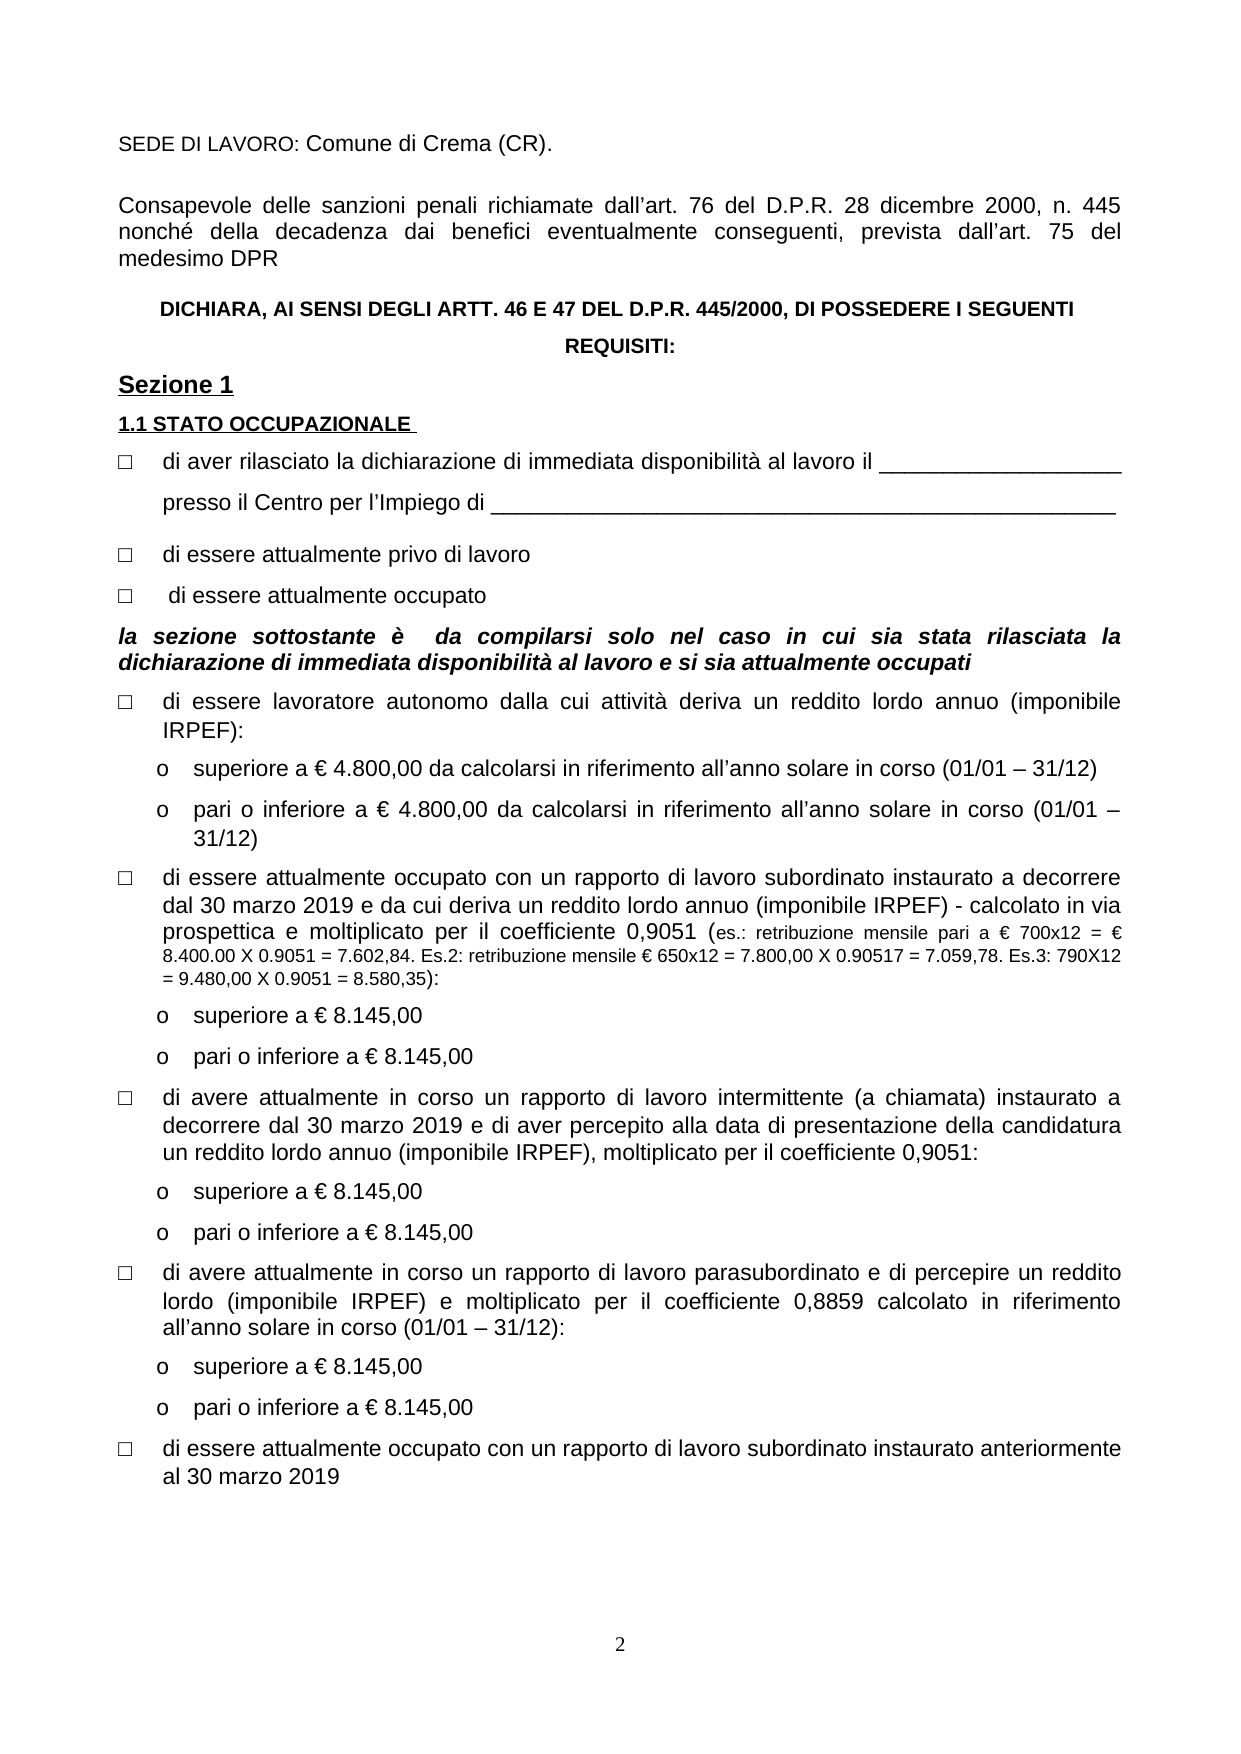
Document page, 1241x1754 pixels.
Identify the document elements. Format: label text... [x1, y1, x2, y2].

list di essere lavoratore autonomo dalla cui attività deriva un reddito lordo annuo (imponibile IRPEF): [118, 688, 1122, 743]
list di aver rilasciato la dichiarazione di immediata disponibilità al lavoro il ___________________ presso il Centro per l’Impiego di _________________________________________________ [118, 448, 1122, 516]
list di essere attualmente occupato con un rapporto di lavoro subordinato instaurato anteriormente al 30 marzo 2019 [118, 1434, 1122, 1489]
list superiore a € 4.800,00 da calcolarsi in riferimento all’anno solare in corso (01/01 – 31/12) [156, 755, 1122, 784]
text SEDE DI LAVORO: Comune di Crema (CR). [118, 129, 1122, 156]
list superiore a € 8.145,00 [156, 1353, 1122, 1381]
list di avere attualmente in corso un rapporto di lavoro intermittente (a chiamata) instaurato a decorrere dal 30 marzo 2019 e di aver percepito alla data di presentazione della candidatura un reddito lordo annuo (imponibile IRPEF), moltiplicato per il coefficiente 0,9051: [118, 1084, 1122, 1165]
list di avere attualmente in corso un rapporto di lavoro parasubordinato e di percepire un reddito lordo (imponibile IRPEF) e moltiplicato per il coefficiente 0,8859 calcolato in riferimento all’anno solare in corso (01/01 – 31/12): [118, 1259, 1122, 1340]
text 1.1 STATO OCCUPAZIONALE [118, 411, 1122, 435]
list di essere attualmente privo di lavoro [118, 541, 1122, 570]
list superiore a € 8.145,00 [156, 1002, 1122, 1031]
list superiore a € 8.145,00 [156, 1178, 1122, 1206]
text DICHIARA, AI SENSI DEGLI ARTT. 46 E 47 DEL D.P.R. 445/2000, DI POSSEDERE I SEGUENTI [118, 297, 1122, 321]
text Consapevole delle sanzioni penali richiamate dall’art. 76 del D.P.R. 28 dicembre 2000, n. 445 nonché della decadenza dai benefici eventualmente conseguenti, prevista dall’art. 75 del medesimo DPR [118, 192, 1122, 271]
list di essere attualmente occupato [118, 582, 1122, 611]
list pari o inferiore a € 4.800,00 da calcolarsi in riferimento all’anno solare in corso (01/01 – 31/12) [156, 796, 1122, 851]
text REQUISITI: [118, 334, 1122, 358]
text Sezione 1 [118, 370, 1122, 399]
list pari o inferiore a € 8.145,00 [156, 1394, 1122, 1422]
list la sezione sottostante è da compilarsi solo nel caso in cui sia stata rilasciata la dichiarazione di immediata disponibilità al lavoro e si sia attualmente occupati [118, 623, 1122, 676]
list pari o inferiore a € 8.145,00 [156, 1218, 1122, 1247]
list pari o inferiore a € 8.145,00 [156, 1043, 1122, 1072]
list di essere attualmente occupato con un rapporto di lavoro subordinato instaurato a decorrere dal 30 marzo 2019 e da cui deriva un reddito lordo annuo (imponibile IRPEF) - calcolato in via prospettica e moltiplicato per il coefficiente 0,9051 (es.: retribuzione mensile pari a € 700x12 = € 8.400.00 X 0.9051 = 7.602,84. Es.2: retribuzione mensile € 650x12 = 7.800,00 X 0.90517 = 7.059,78. Es.3: 790X12 = 9.480,00 X 0.9051 = 8.580,35): [118, 863, 1122, 990]
